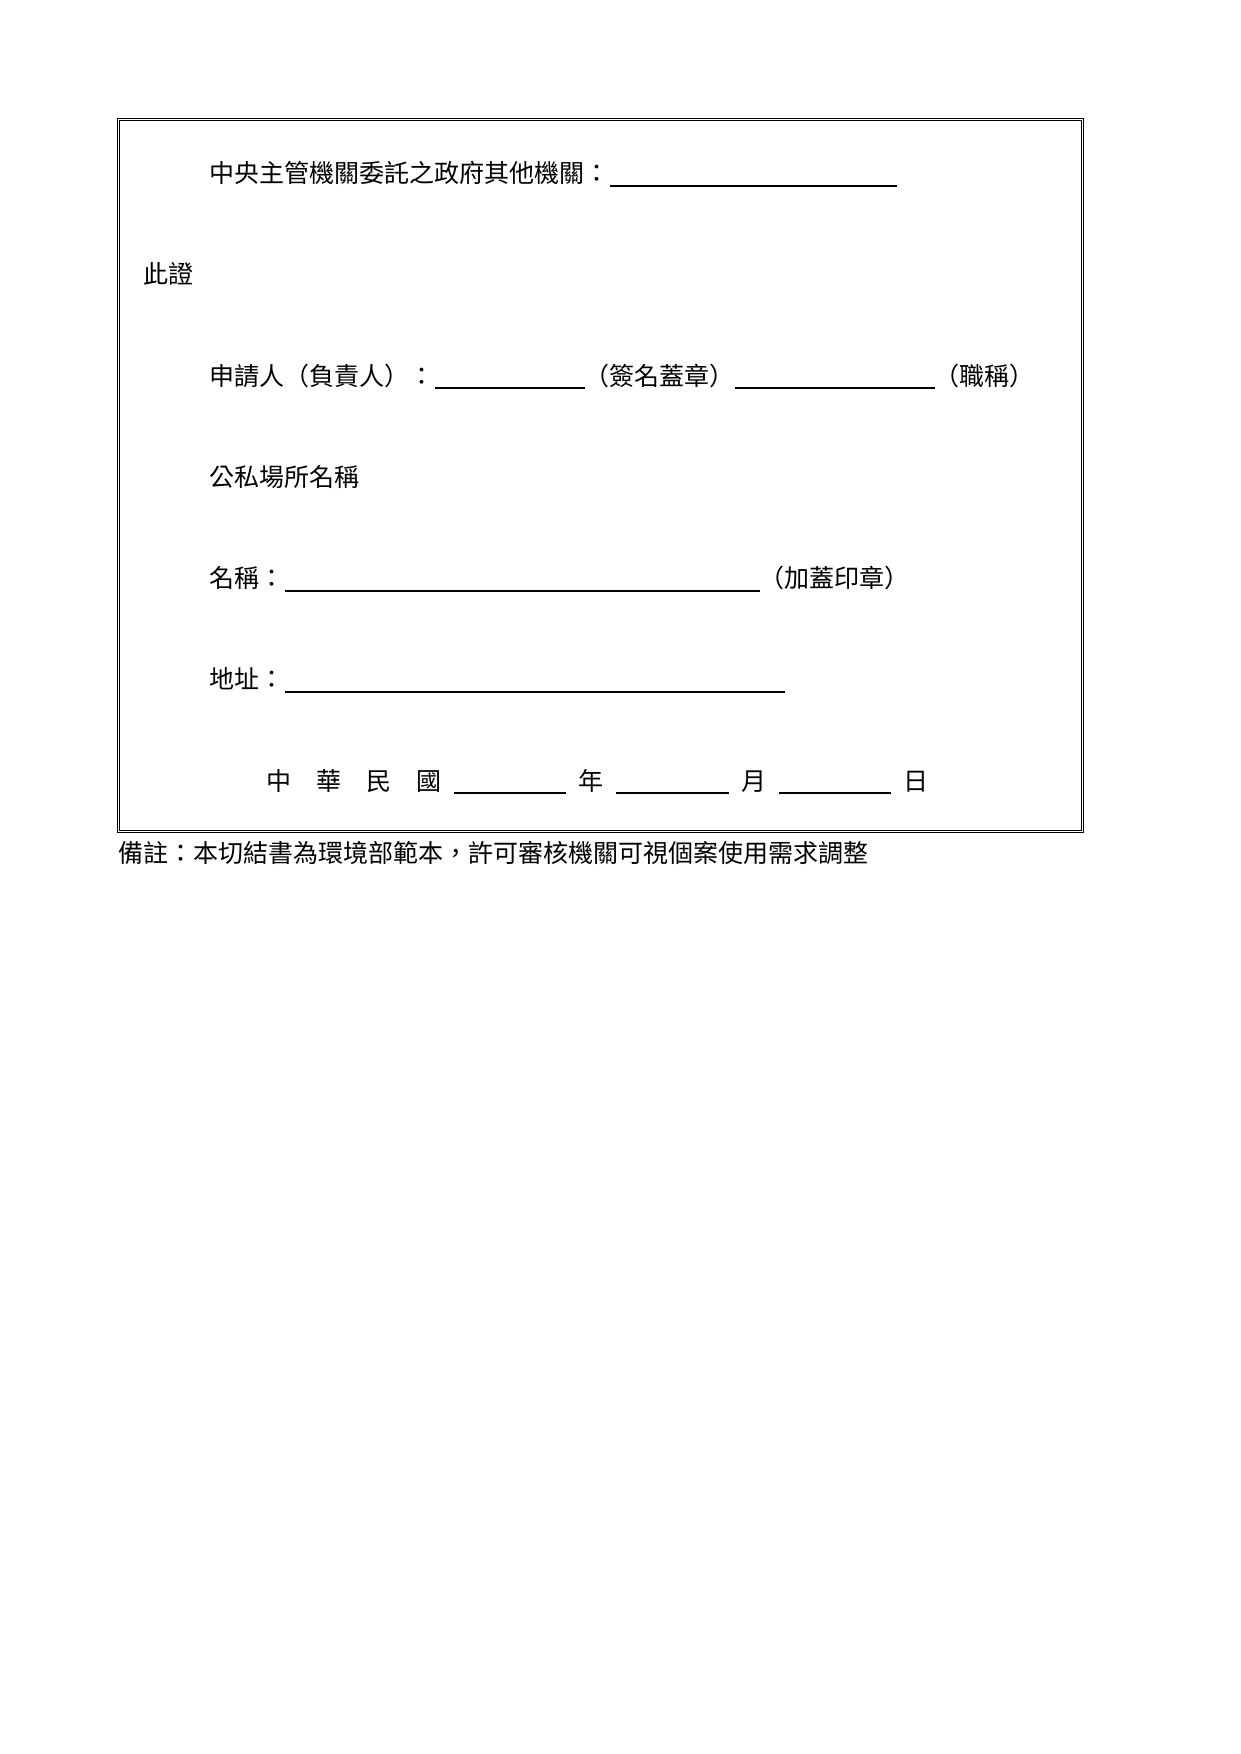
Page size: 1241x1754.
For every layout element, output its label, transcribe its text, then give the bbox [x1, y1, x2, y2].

table_header 中央主管機關委託之政府其他機關： 此證 申請人（負責人）： （簽名蓋章） （職稱） 公私場所名稱 名稱： （加蓋印章） 地址： 中 華 民 國 年 月 日 [120, 121, 1081, 830]
text 備註：本切結書為環境部範本，許可審核機關可視個案使用需求調整 [118, 833, 1122, 869]
